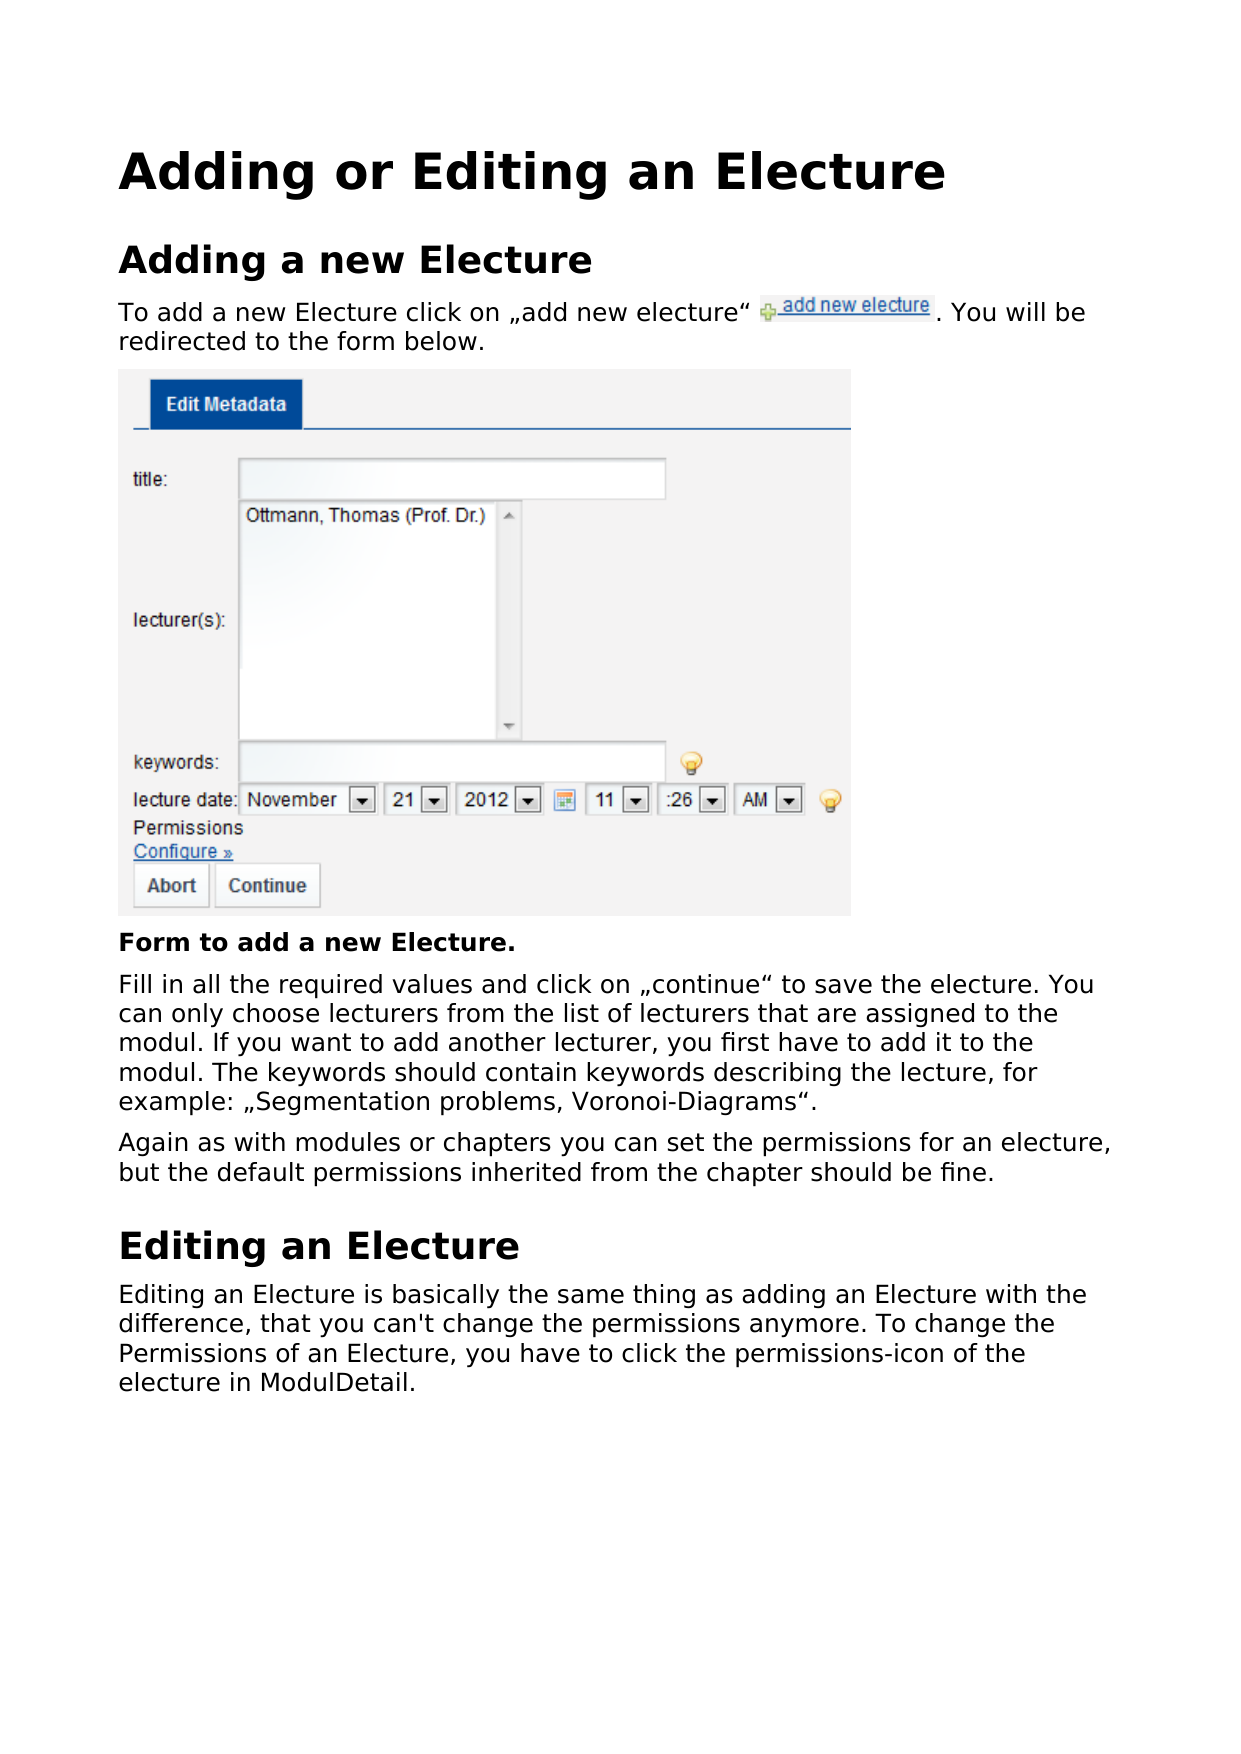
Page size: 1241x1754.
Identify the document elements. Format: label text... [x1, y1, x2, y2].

subtitle Adding or Editing an Electure [118, 143, 1122, 201]
subtitle Adding a new Electure [118, 239, 1122, 282]
text Fill in all the required values and click on „continue“ to save the electure. You can only choose lecturers from the list of lecturers that are assigned to the modul. If you want to add another lecturer, you first have to add it to the modul. The keywords should contain keywords describing the lecture, for example: „Segmentation problems, Voronoi-Diagrams“. [118, 970, 1122, 1116]
text Form to add a new Electure. [118, 928, 1122, 958]
text Again as with modules or chapters you can set the permissions for an electure, but the default permissions inherited from the chapter should be fine. [118, 1128, 1122, 1187]
picture [118, 369, 851, 916]
text Editing an Electure is basically the same thing as adding an Electure with the difference, that you can't change the permissions anymore. To change the Permissions of an Electure, you have to click the permissions-icon of the electure in ModulDetail. [118, 1281, 1122, 1397]
subtitle Editing an Electure [118, 1224, 1122, 1268]
text To add a new Electure click on „add new electure“ . You will be redirected to the form below. [118, 295, 1122, 357]
picture [760, 295, 935, 322]
